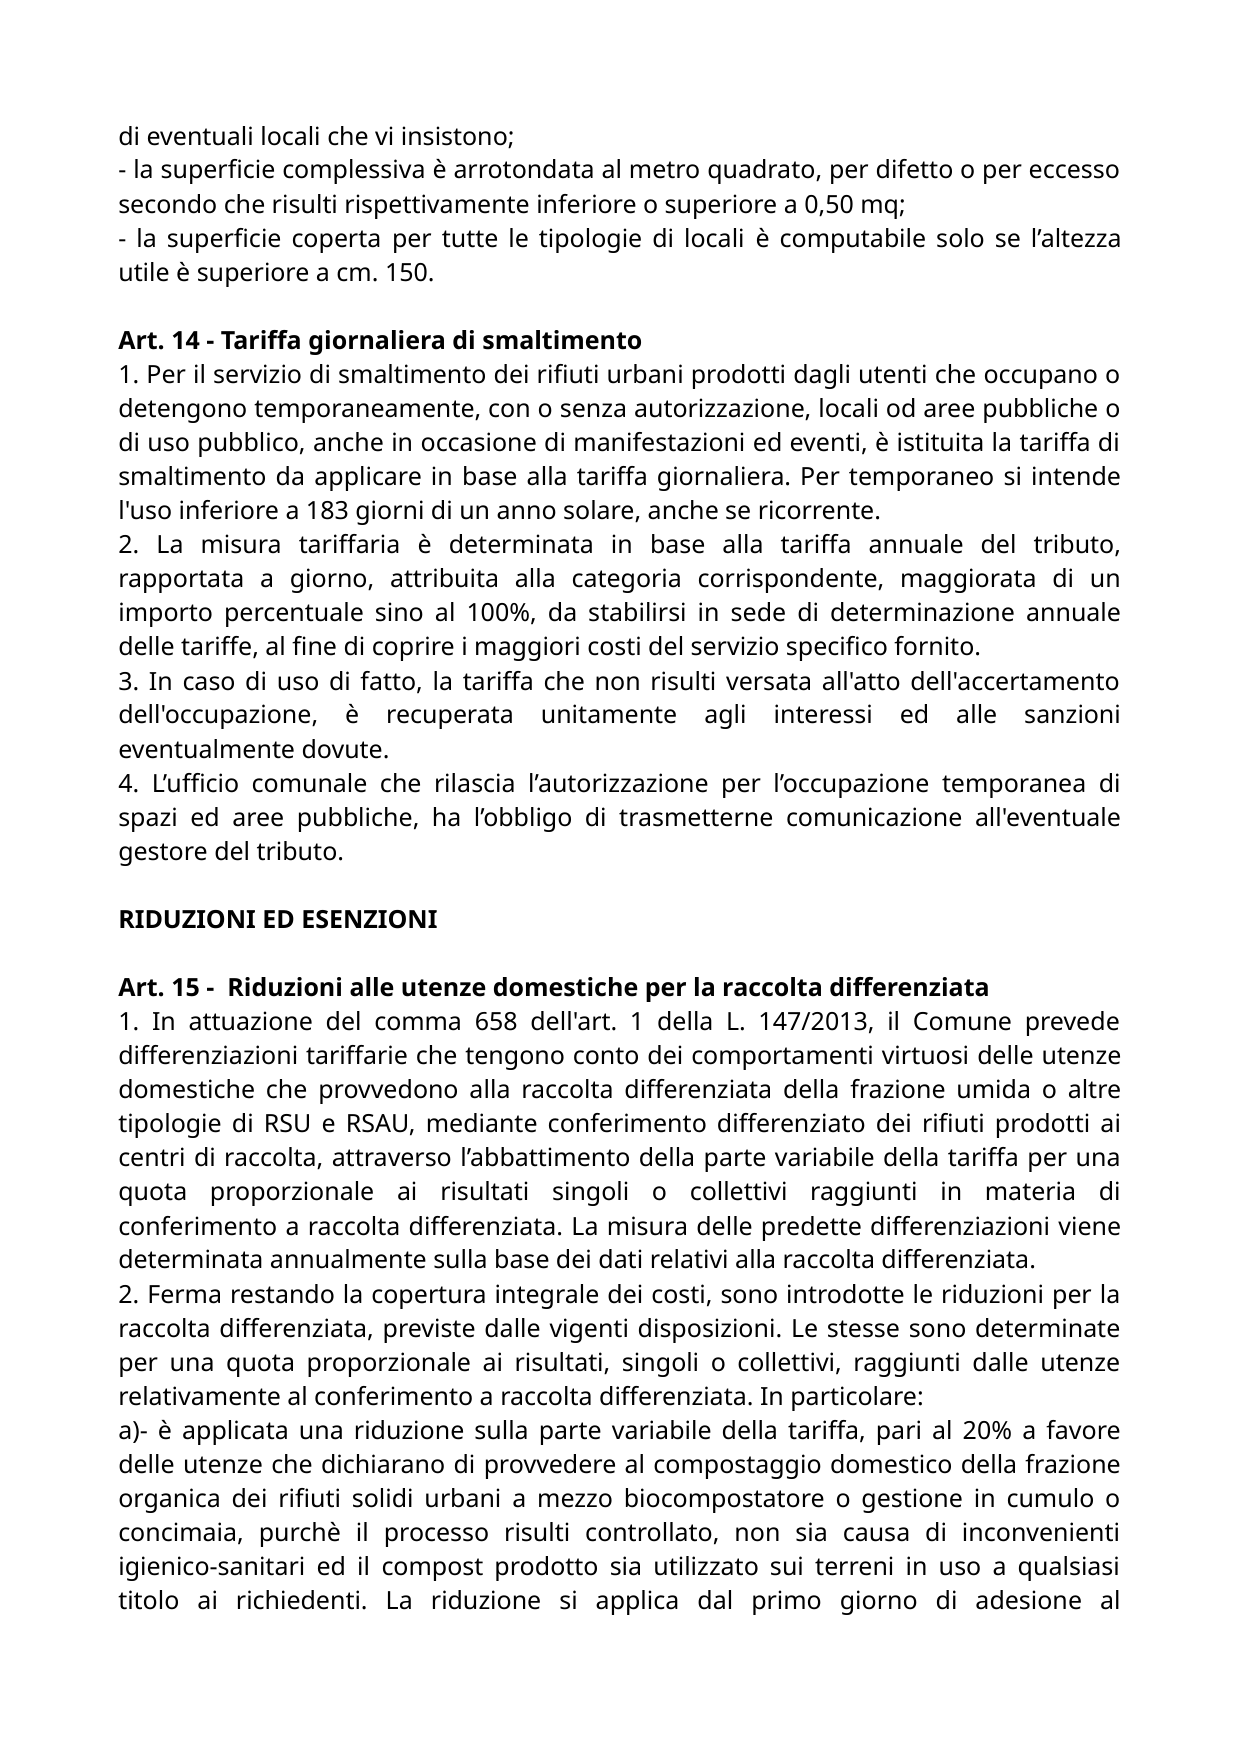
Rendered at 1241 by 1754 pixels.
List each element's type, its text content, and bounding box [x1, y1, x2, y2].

text 1. In attuazione del comma 658 dell'art. 1 della L. 147/2013, il Comune prevede differenziazioni tariffarie che tengono conto dei comportamenti virtuosi delle utenze domestiche che provvedono alla raccolta differenziata della frazione umida o altre tipologie di RSU e RSAU, mediante conferimento differenziato dei rifiuti prodotti ai centri di raccolta, attraverso l’abbattimento della parte variabile della tariffa per una quota proporzionale ai risultati singoli o collettivi raggiunti in materia di conferimento a raccolta differenziata. La misura delle predette differenziazioni viene determinata annualmente sulla base dei dati relativi alla raccolta differenziata. [118, 1004, 1122, 1276]
text Art. 14 - Tariffa giornaliera di smaltimento [118, 322, 1122, 357]
text Art. 15 - Riduzioni alle utenze domestiche per la raccolta differenziata [118, 970, 1122, 1004]
text - la superficie coperta per tutte le tipologie di locali è computabile solo se l’altezza utile è superiore a cm. 150. [118, 220, 1122, 288]
text 4. L’ufficio comunale che rilascia l’autorizzazione per l’occupazione temporanea di spazi ed aree pubbliche, ha l’obbligo di trasmetterne comunicazione all'eventuale gestore del tributo. [118, 765, 1122, 867]
text - la superficie complessiva è arrotondata al metro quadrato, per difetto o per eccesso secondo che risulti rispettivamente inferiore o superiore a 0,50 mq; [118, 152, 1122, 220]
text 2. Ferma restando la copertura integrale dei costi, sono introdotte le riduzioni per la raccolta differenziata, previste dalle vigenti disposizioni. Le stesse sono determinate per una quota proporzionale ai risultati, singoli o collettivi, raggiunti dalle utenze relativamente al conferimento a raccolta differenziata. In particolare: [118, 1276, 1122, 1412]
text 3. In caso di uso di fatto, la tariffa che non risulti versata all'atto dell'accertamento dell'occupazione, è recuperata unitamente agli interessi ed alle sanzioni eventualmente dovute. [118, 663, 1122, 765]
text 1. Per il servizio di smaltimento dei rifiuti urbani prodotti dagli utenti che occupano o detengono temporaneamente, con o senza autorizzazione, locali od aree pubbliche o di uso pubblico, anche in occasione di manifestazioni ed eventi, è istituita la tariffa di smaltimento da applicare in base alla tariffa giornaliera. Per temporaneo si intende l'uso inferiore a 183 giorni di un anno solare, anche se ricorrente. [118, 357, 1122, 527]
text 2. La misura tariffaria è determinata in base alla tariffa annuale del tributo, rapportata a giorno, attribuita alla categoria corrispondente, maggiorata di un importo percentuale sino al 100%, da stabilirsi in sede di determinazione annuale delle tariffe, al fine di coprire i maggiori costi del servizio specifico fornito. [118, 527, 1122, 663]
text a)- è applicata una riduzione sulla parte variabile della tariffa, pari al 20% a favore delle utenze che dichiarano di provvedere al compostaggio domestico della frazione organica dei rifiuti solidi urbani a mezzo biocompostatore o gestione in cumulo o concimaia, purchè il processo risulti controllato, non sia causa di inconvenienti igienico-sanitari ed il compost prodotto sia utilizzato sui terreni in uso a qualsiasi titolo ai richiedenti. La riduzione si applica dal primo giorno di adesione al [118, 1412, 1122, 1617]
text di eventuali locali che vi insistono; [118, 118, 1122, 152]
text RIDUZIONI ED ESENZIONI [118, 902, 1122, 936]
